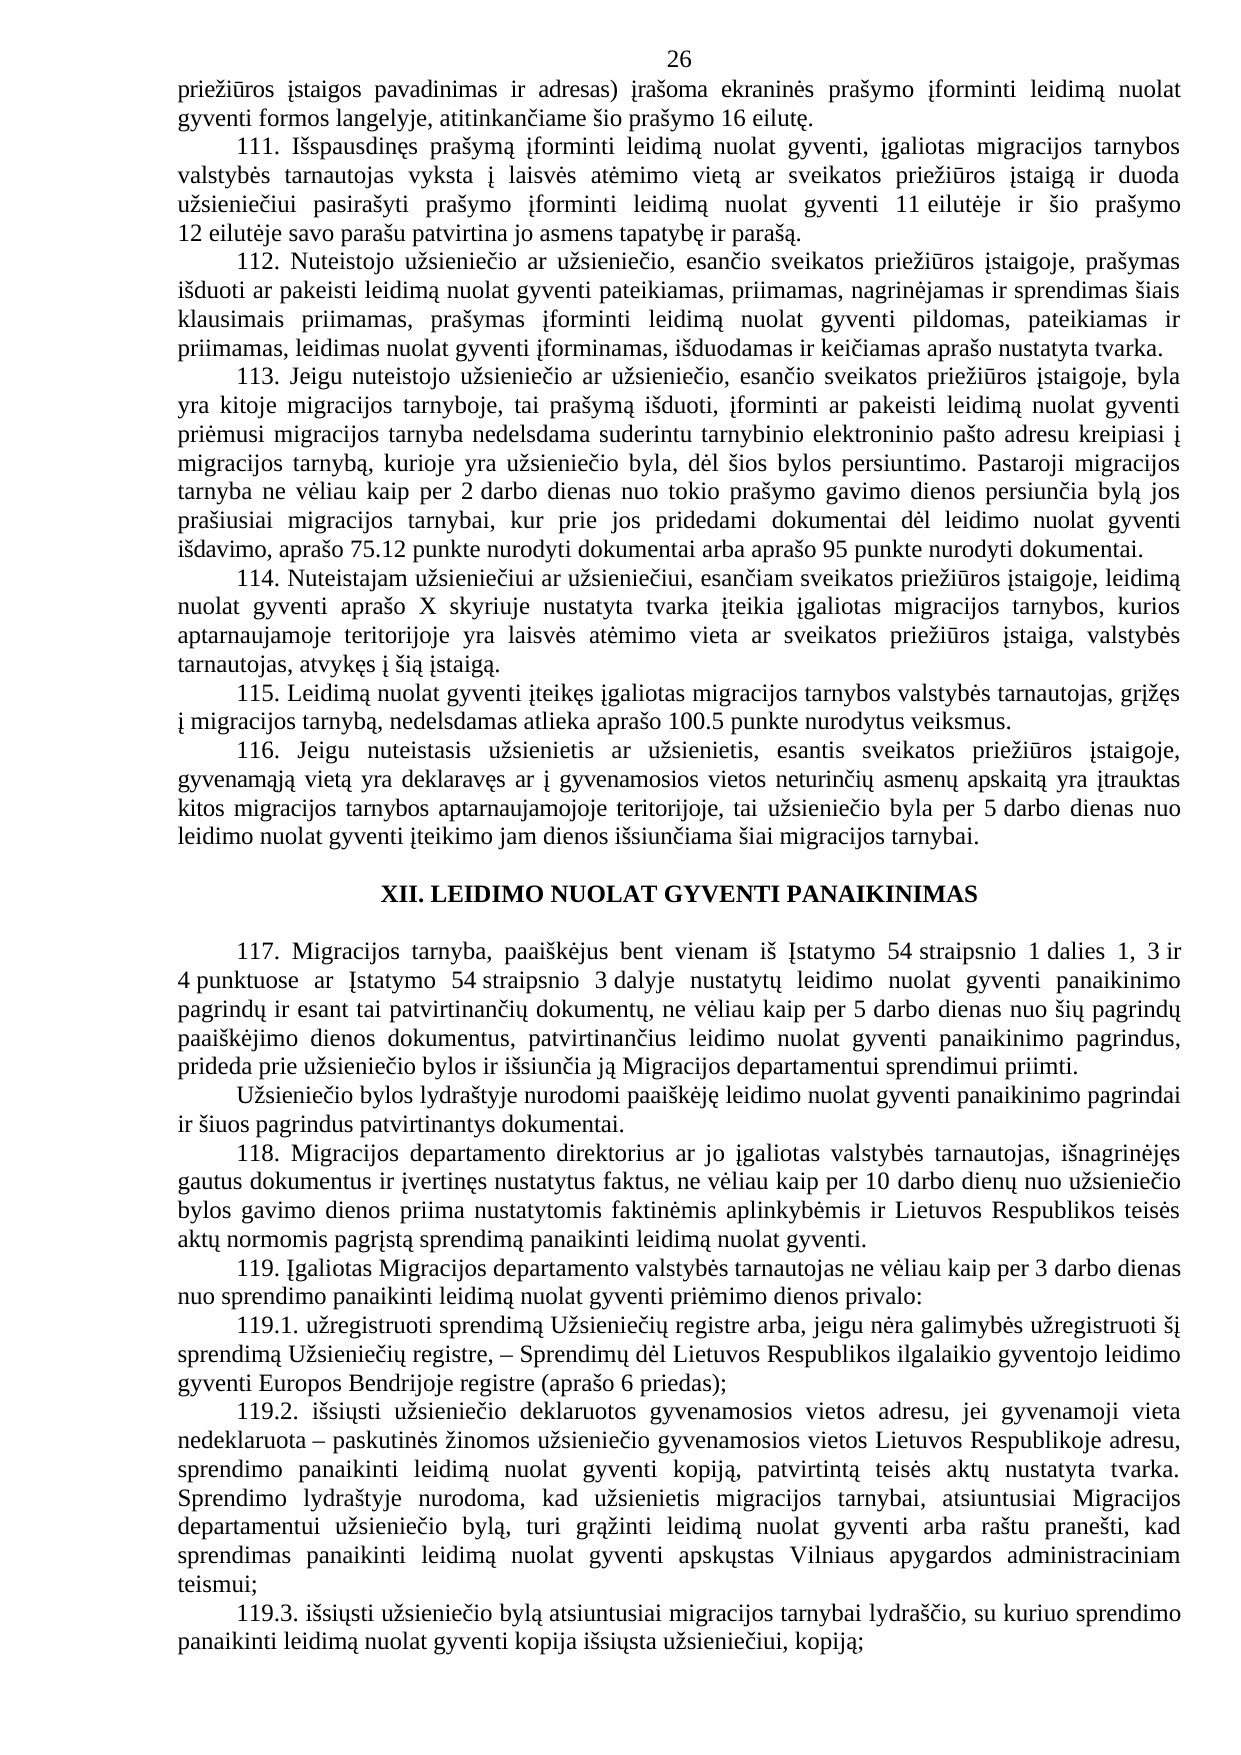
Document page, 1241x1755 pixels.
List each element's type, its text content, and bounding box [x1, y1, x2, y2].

text Užsieniečio bylos lydraštyje nurodomi paaiškėję leidimo nuolat gyventi panaikinimo pagrindai ir šiuos pagrindus patvirtinantys dokumentai. [177, 1080, 1181, 1138]
text priežiūros įstaigos pavadinimas ir adresas) įrašoma ekraninės prašymo įforminti leidimą nuolat gyventi formos langelyje, atitinkančiame šio prašymo 16 eilutę. [177, 74, 1181, 131]
text 118. Migracijos departamento direktorius ar jo įgaliotas valstybės tarnautojas, išnagrinėjęs gautus dokumentus ir įvertinęs nustatytus faktus, ne vėliau kaip per 10 darbo dienų nuo užsieniečio bylos gavimo dienos priima nustatytomis faktinėmis aplinkybėmis ir Lietuvos Respublikos teisės aktų normomis pagrįstą sprendimą panaikinti leidimą nuolat gyventi. [177, 1138, 1181, 1253]
text 119.3. išsiųsti užsieniečio bylą atsiuntusiai migracijos tarnybai lydraščio, su kuriuo sprendimo panaikinti leidimą nuolat gyventi kopija išsiųsta užsieniečiui, kopiją; [177, 1598, 1181, 1655]
text 116. Jeigu nuteistasis užsienietis ar užsienietis, esantis sveikatos priežiūros įstaigoje, gyvenamąją vietą yra deklaravęs ar į gyvenamosios vietos neturinčių asmenų apskaitą yra įtrauktas kitos migracijos tarnybos aptarnaujamojoje teritorijoje, tai užsieniečio byla per 5 darbo dienas nuo leidimo nuolat gyventi įteikimo jam dienos išsiunčiama šiai migracijos tarnybai. [177, 735, 1181, 850]
text 111. Išspausdinęs prašymą įforminti leidimą nuolat gyventi, įgaliotas migracijos tarnybos valstybės tarnautojas vyksta į laisvės atėmimo vietą ar sveikatos priežiūros įstaigą ir duoda užsieniečiui pasirašyti prašymo įforminti leidimą nuolat gyventi 11 eilutėje ir šio prašymo 12 eilutėje savo parašu patvirtina jo asmens tapatybę ir parašą. [177, 131, 1181, 246]
text XII. LEIDIMO NUOLAT GYVENTI PANAIKINIMAS [177, 879, 1181, 908]
text 112. Nuteistojo užsieniečio ar užsieniečio, esančio sveikatos priežiūros įstaigoje, prašymas išduoti ar pakeisti leidimą nuolat gyventi pateikiamas, priimamas, nagrinėjamas ir sprendimas šiais klausimais priimamas, prašymas įforminti leidimą nuolat gyventi pildomas, pateikiamas ir priimamas, leidimas nuolat gyventi įforminamas, išduodamas ir keičiamas aprašo nustatyta tvarka. [177, 246, 1181, 361]
text 119.1. užregistruoti sprendimą Užsieniečių registre arba, jeigu nėra galimybės užregistruoti šį sprendimą Užsieniečių registre, – Sprendimų dėl Lietuvos Respublikos ilgalaikio gyventojo leidimo gyventi Europos Bendrijoje registre (aprašo 6 priedas); [177, 1310, 1181, 1396]
text 115. Leidimą nuolat gyventi įteikęs įgaliotas migracijos tarnybos valstybės tarnautojas, grįžęs į migracijos tarnybą, nedelsdamas atlieka aprašo 100.5 punkte nurodytus veiksmus. [177, 678, 1181, 735]
text 114. Nuteistajam užsieniečiui ar užsieniečiui, esančiam sveikatos priežiūros įstaigoje, leidimą nuolat gyventi aprašo X skyriuje nustatyta tvarka įteikia įgaliotas migracijos tarnybos, kurios aptarnaujamoje teritorijoje yra laisvės atėmimo vieta ar sveikatos priežiūros įstaiga, valstybės tarnautojas, atvykęs į šią įstaigą. [177, 563, 1181, 678]
text 119.2. išsiųsti užsieniečio deklaruotos gyvenamosios vietos adresu, jei gyvenamoji vieta nedeklaruota – paskutinės žinomos užsieniečio gyvenamosios vietos Lietuvos Respublikoje adresu, sprendimo panaikinti leidimą nuolat gyventi kopiją, patvirtintą teisės aktų nustatyta tvarka. Sprendimo lydraštyje nurodoma, kad užsienietis migracijos tarnybai, atsiuntusiai Migracijos departamentui užsieniečio bylą, turi grąžinti leidimą nuolat gyventi arba raštu pranešti, kad sprendimas panaikinti leidimą nuolat gyventi apskųstas Vilniaus apygardos administraciniam teismui; [177, 1396, 1181, 1598]
text 117. Migracijos tarnyba, paaiškėjus bent vienam iš Įstatymo 54 straipsnio 1 dalies 1, 3 ir 4 punktuose ar Įstatymo 54 straipsnio 3 dalyje nustatytų leidimo nuolat gyventi panaikinimo pagrindų ir esant tai patvirtinančių dokumentų, ne vėliau kaip per 5 darbo dienas nuo šių pagrindų paaiškėjimo dienos dokumentus, patvirtinančius leidimo nuolat gyventi panaikinimo pagrindus, prideda prie užsieniečio bylos ir išsiunčia ją Migracijos departamentui sprendimui priimti. [177, 936, 1181, 1080]
text 119. Įgaliotas Migracijos departamento valstybės tarnautojas ne vėliau kaip per 3 darbo dienas nuo sprendimo panaikinti leidimą nuolat gyventi priėmimo dienos privalo: [177, 1253, 1181, 1310]
text 113. Jeigu nuteistojo užsieniečio ar užsieniečio, esančio sveikatos priežiūros įstaigoje, byla yra kitoje migracijos tarnyboje, tai prašymą išduoti, įforminti ar pakeisti leidimą nuolat gyventi priėmusi migracijos tarnyba nedelsdama suderintu tarnybinio elektroninio pašto adresu kreipiasi į migracijos tarnybą, kurioje yra užsieniečio byla, dėl šios bylos persiuntimo. Pastaroji migracijos tarnyba ne vėliau kaip per 2 darbo dienas nuo tokio prašymo gavimo dienos persiunčia bylą jos prašiusiai migracijos tarnybai, kur prie jos pridedami dokumentai dėl leidimo nuolat gyventi išdavimo, aprašo 75.12 punkte nurodyti dokumentai arba aprašo 95 punkte nurodyti dokumentai. [177, 361, 1181, 563]
